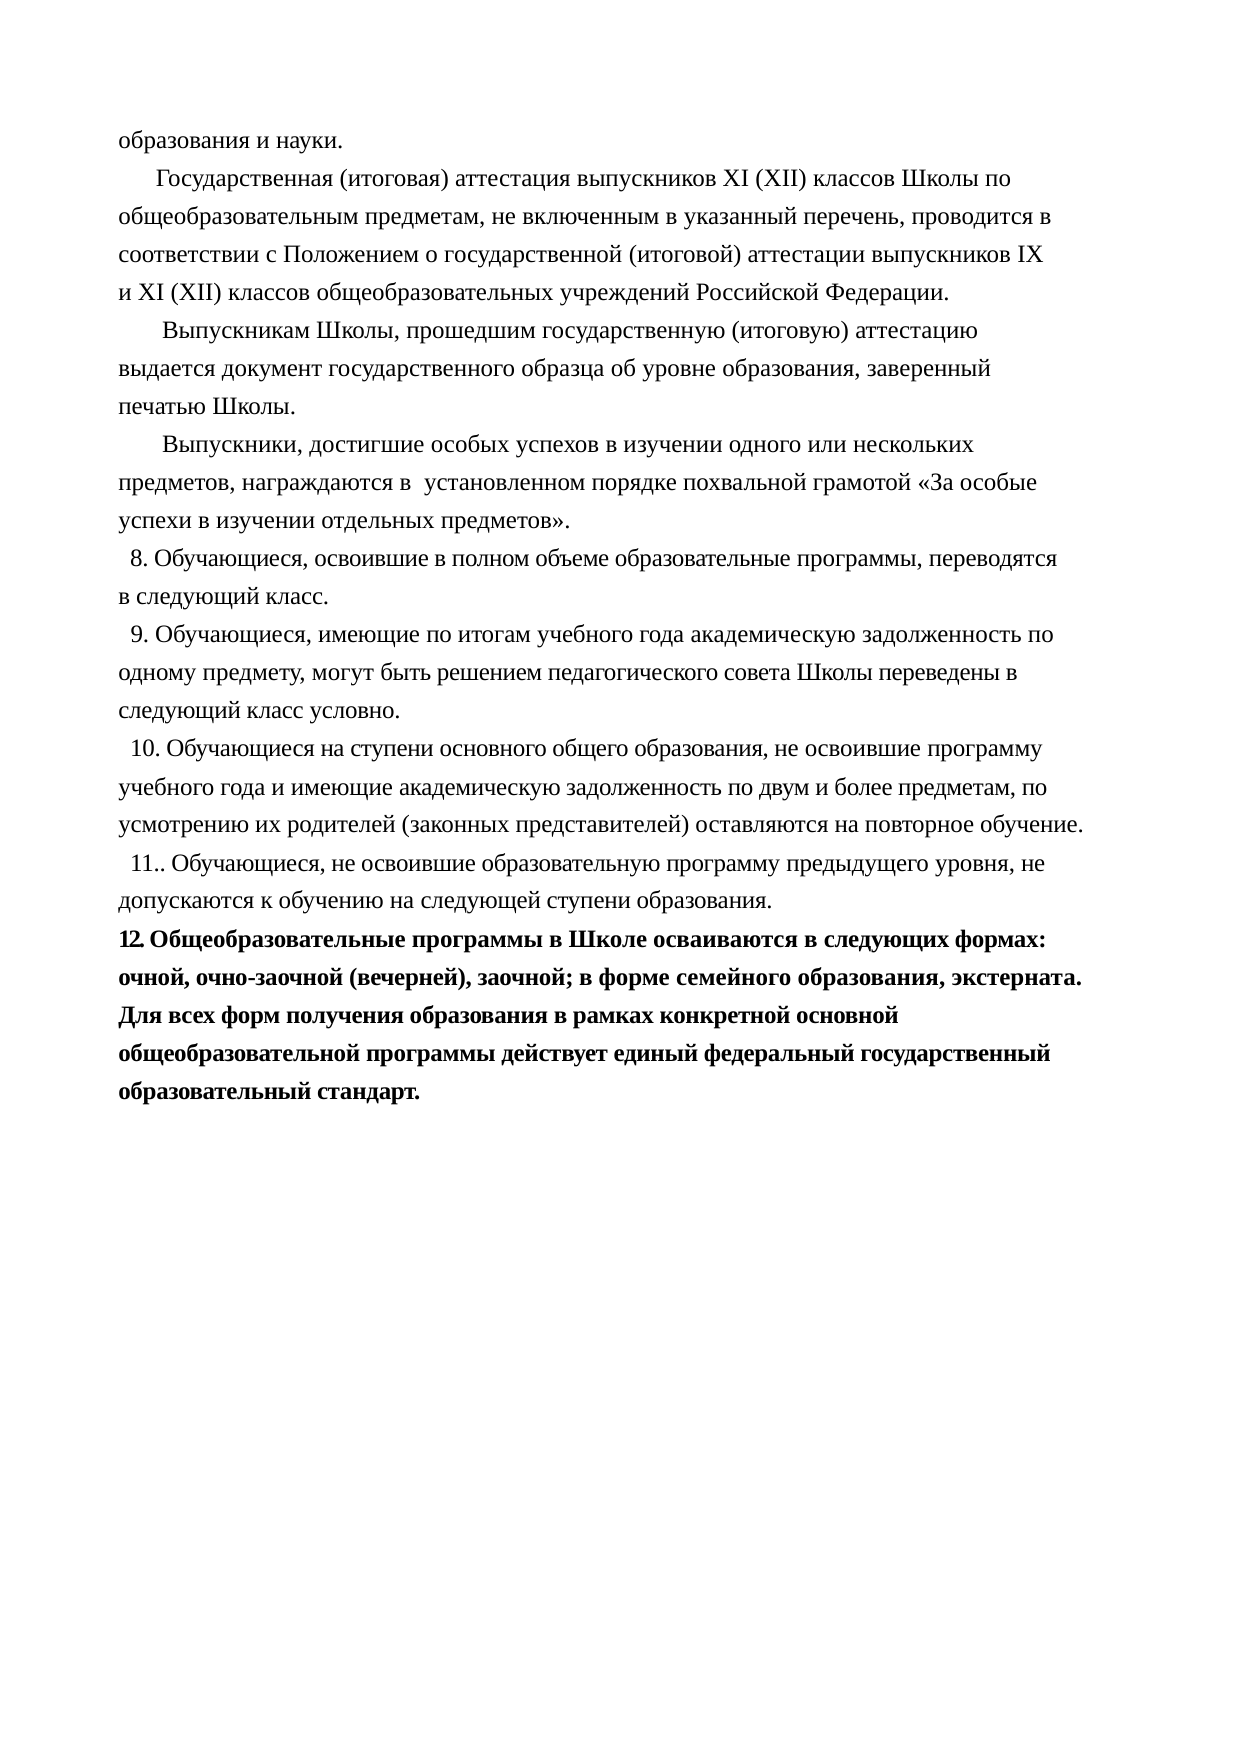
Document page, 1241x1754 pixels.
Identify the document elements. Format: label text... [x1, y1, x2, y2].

text образования и науки. [118, 118, 1058, 156]
text Выпускникам Школы, прошедшим государственную (итоговую) аттестацию выдается документ государственного образца об уровне образования, заверенный печатью Школы. [118, 308, 1058, 422]
text 12. Общеобразовательные программы в Школе осваиваются в следующих формах: очной, очно-заочной (вечерней), заочной; в форме семейного образования, экстерната. Для всех форм получения образования в рамках конкретной основной общеобразовательной программы действует единый федеральный государственный образовательный стандарт. [118, 917, 1122, 1107]
text Государственная (итоговая) аттестация выпускников XI (XII) классов Школы по общеобразовательным предметам, не включенным в указанный перечень, проводится в соответствии с Положением о государственной (итоговой) аттестации выпускников IX и XI (XII) классов общеобразовательных учреждений Российской Федерации. [118, 156, 1058, 308]
text Выпускники, достигшие особых успехов в изучении одного или нескольких предметов, награждаются в установленном порядке похвальной грамотой «За особые успехи в изучении отдельных предметов». [118, 422, 1058, 536]
text 8. Обучающиеся, освоившие в полном объеме образовательные программы, переводятся в следующий класс. 9. Обучающиеся, имеющие по итогам учебного года академическую задолженность по одному предмету, могут быть решением педагогического совета Школы переведены в следующий класс условно. [118, 536, 1058, 726]
text 10. Обучающиеся на ступени основного общего образования, не освоившие программу учебного года и имеющие академическую задолженность по двум и более предметам, по усмотрению их родителей (законных представителей) оставляются на повторное обучение. [118, 726, 1122, 841]
text 11.. Обучающиеся, не освоившие образовательную программу предыдущего уровня, не допускаются к обучению на следующей ступени образования. [118, 841, 1122, 917]
